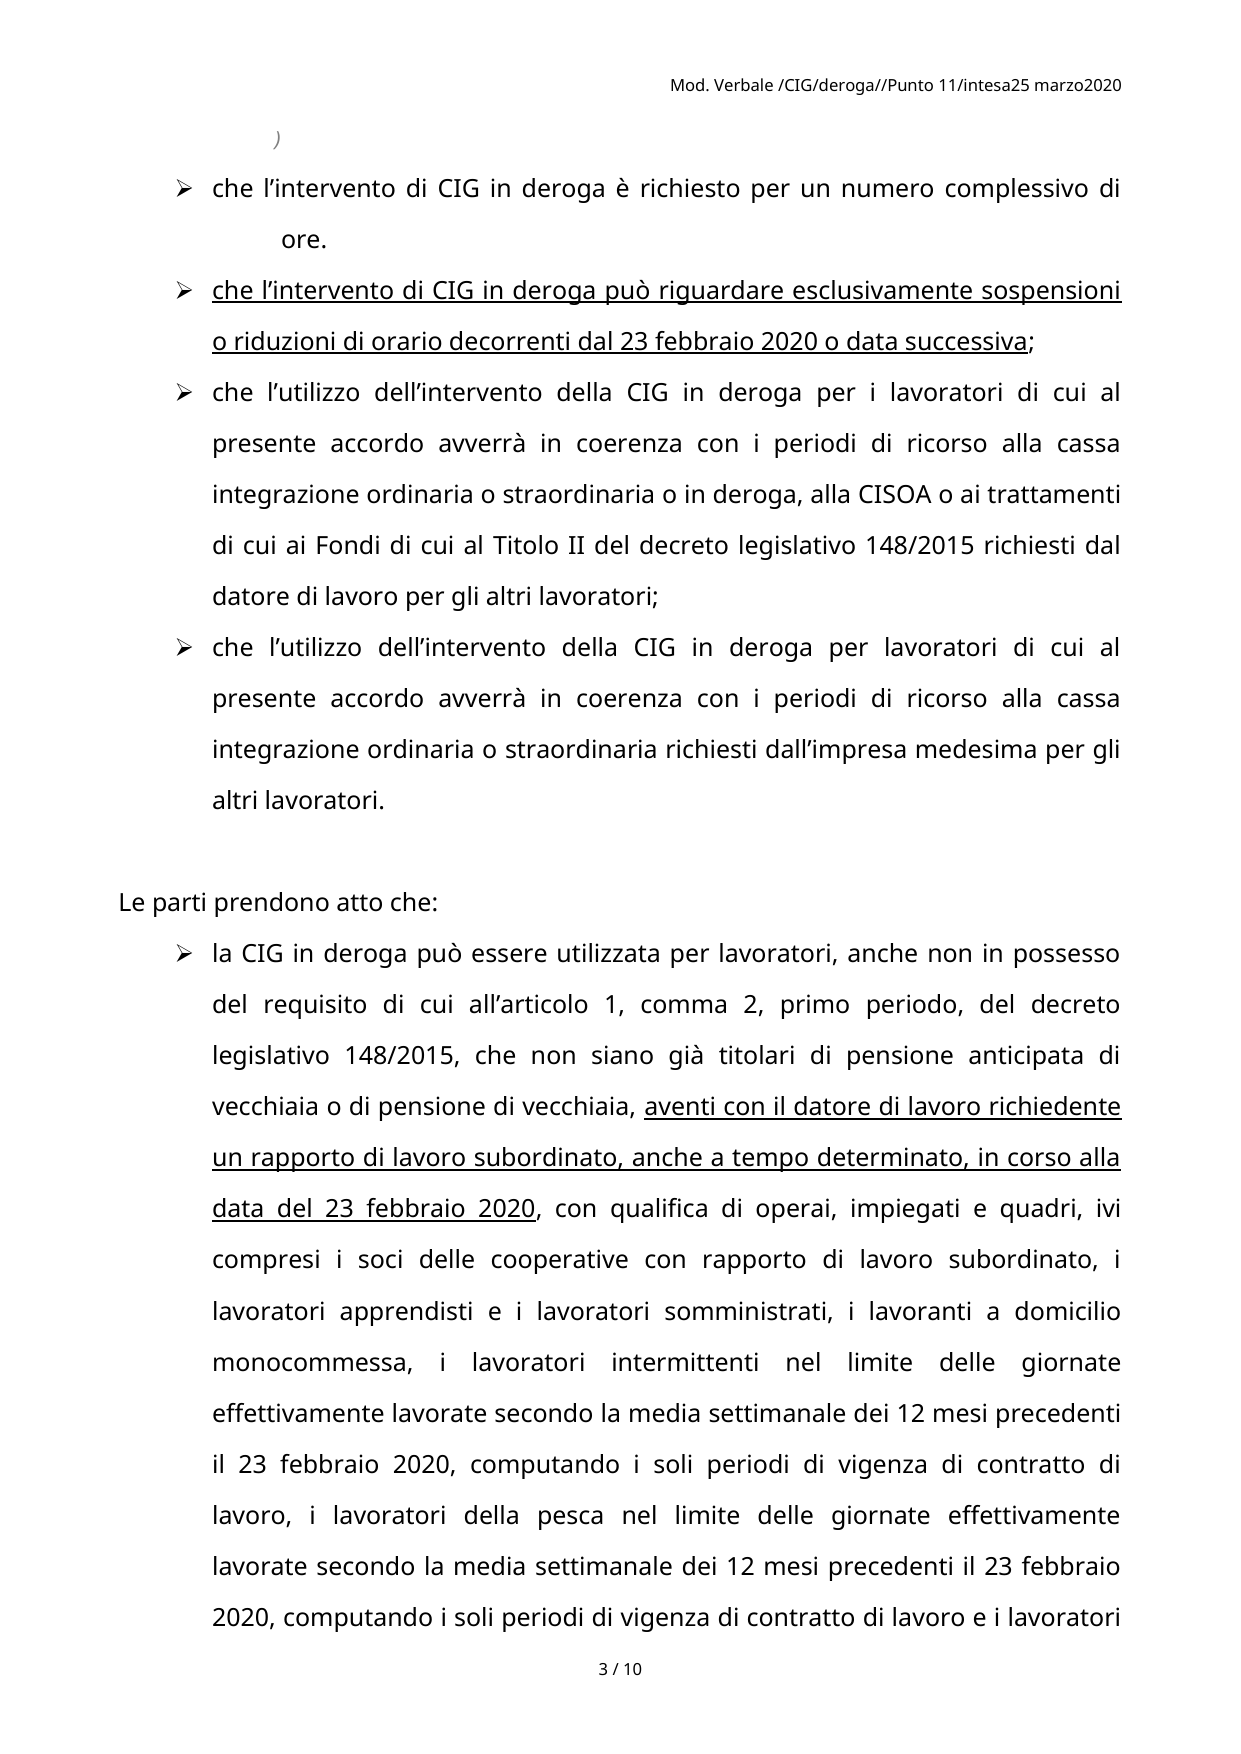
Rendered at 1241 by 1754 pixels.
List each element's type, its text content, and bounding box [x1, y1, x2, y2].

text ) [212, 119, 1122, 153]
list che l’utilizzo dell’intervento della CIG in deroga per i lavoratori di cui al presente accordo avverrà in coerenza con i periodi di ricorso alla cassa integrazione ordinaria o straordinaria o in deroga, alla CISOA o ai trattamenti di cui ai Fondi di cui al Titolo II del decreto legislativo 148/2015 richiesti dal datore di lavoro per gli altri lavoratori; [174, 374, 1122, 613]
text Le parti prendono atto che: [118, 885, 1122, 919]
list che l’intervento di CIG in deroga è richiesto per un numero complessivo di ore. [174, 170, 1122, 255]
list la CIG in deroga può essere utilizzata per lavoratori, anche non in possesso del requisito di cui all’articolo 1, comma 2, primo periodo, del decreto legislativo 148/2015, che non siano già titolari di pensione anticipata di vecchiaia o di pensione di vecchiaia, aventi con il datore di lavoro richiedente un rapporto di lavoro subordinato, anche a tempo determinato, in corso alla data del 23 febbraio 2020, con qualifica di operai, impiegati e quadri, ivi compresi i soci delle cooperative con rapporto di lavoro subordinato, i lavoratori apprendisti e i lavoratori somministrati, i lavoranti a domicilio monocommessa, i lavoratori intermittenti nel limite delle giornate effettivamente lavorate secondo la media settimanale dei 12 mesi precedenti il 23 febbraio 2020, computando i soli periodi di vigenza di contratto di lavoro, i lavoratori della pesca nel limite delle giornate effettivamente lavorate secondo la media settimanale dei 12 mesi precedenti il 23 febbraio 2020, computando i soli periodi di vigenza di contratto di lavoro e i lavoratori [174, 936, 1122, 1633]
list che l’intervento di CIG in deroga può riguardare esclusivamente sospensioni o riduzioni di orario decorrenti dal 23 febbraio 2020 o data successiva; [174, 272, 1122, 357]
list che l’utilizzo dell’intervento della CIG in deroga per lavoratori di cui al presente accordo avverrà in coerenza con i periodi di ricorso alla cassa integrazione ordinaria o straordinaria richiesti dall’impresa medesima per gli altri lavoratori. [174, 630, 1122, 817]
